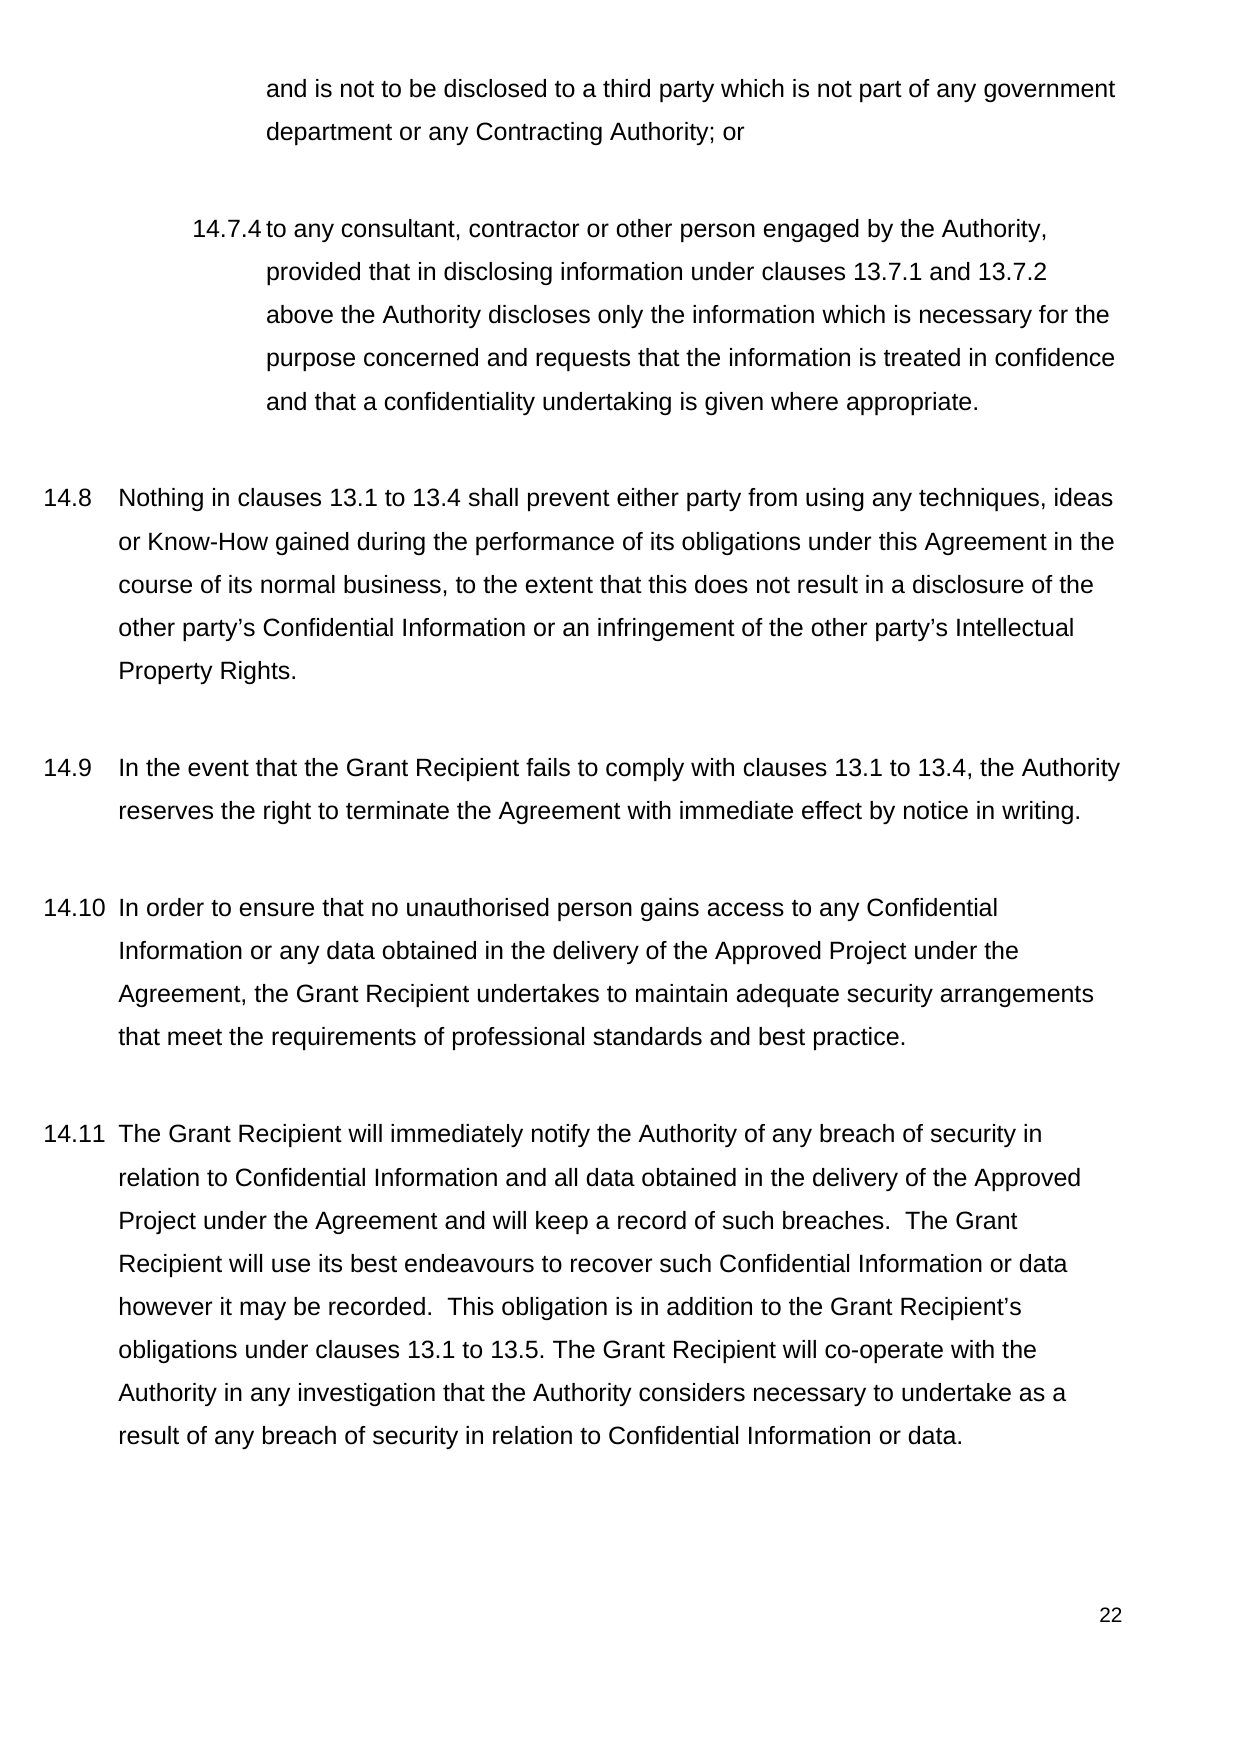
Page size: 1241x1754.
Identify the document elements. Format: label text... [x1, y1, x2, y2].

list Nothing in clauses 13.1 to 13.4 shall prevent either party from using any techniques, ideas or Know-How gained during the performance of its obligations under this Agreement in the course of its normal business, to the extent that this does not result in a disclosure of the other party’s Confidential Information or an infringement of the other party’s Intellectual Property Rights. [43, 483, 1122, 685]
list and is not to be disclosed to a third party which is not part of any government department or any Contracting Authority; or [192, 74, 1122, 146]
list The Grant Recipient will immediately notify the Authority of any breach of security in relation to Confidential Information and all data obtained in the delivery of the Approved Project under the Agreement and will keep a record of such breaches. The Grant Recipient will use its best endeavours to recover such Confidential Information or data however it may be recorded. This obligation is in addition to the Grant Recipient’s obligations under clauses 13.1 to 13.5. The Grant Recipient will co-operate with the Authority in any investigation that the Authority considers necessary to undertake as a result of any breach of security in relation to Confidential Information or data. [43, 1119, 1122, 1450]
list In the event that the Grant Recipient fails to comply with clauses 13.1 to 13.4, the Authority reserves the right to terminate the Agreement with immediate effect by notice in writing. [43, 753, 1122, 825]
list In order to ensure that no unauthorised person gains access to any Confidential Information or any data obtained in the delivery of the Approved Project under the Agreement, the Grant Recipient undertakes to maintain adequate security arrangements that meet the requirements of professional standards and best practice. [43, 893, 1122, 1051]
list to any consultant, contractor or other person engaged by the Authority, provided that in disclosing information under clauses 13.7.1 and 13.7.2 above the Authority discloses only the information which is necessary for the purpose concerned and requests that the information is treated in confidence and that a confidentiality undertaking is given where appropriate. [192, 214, 1122, 415]
